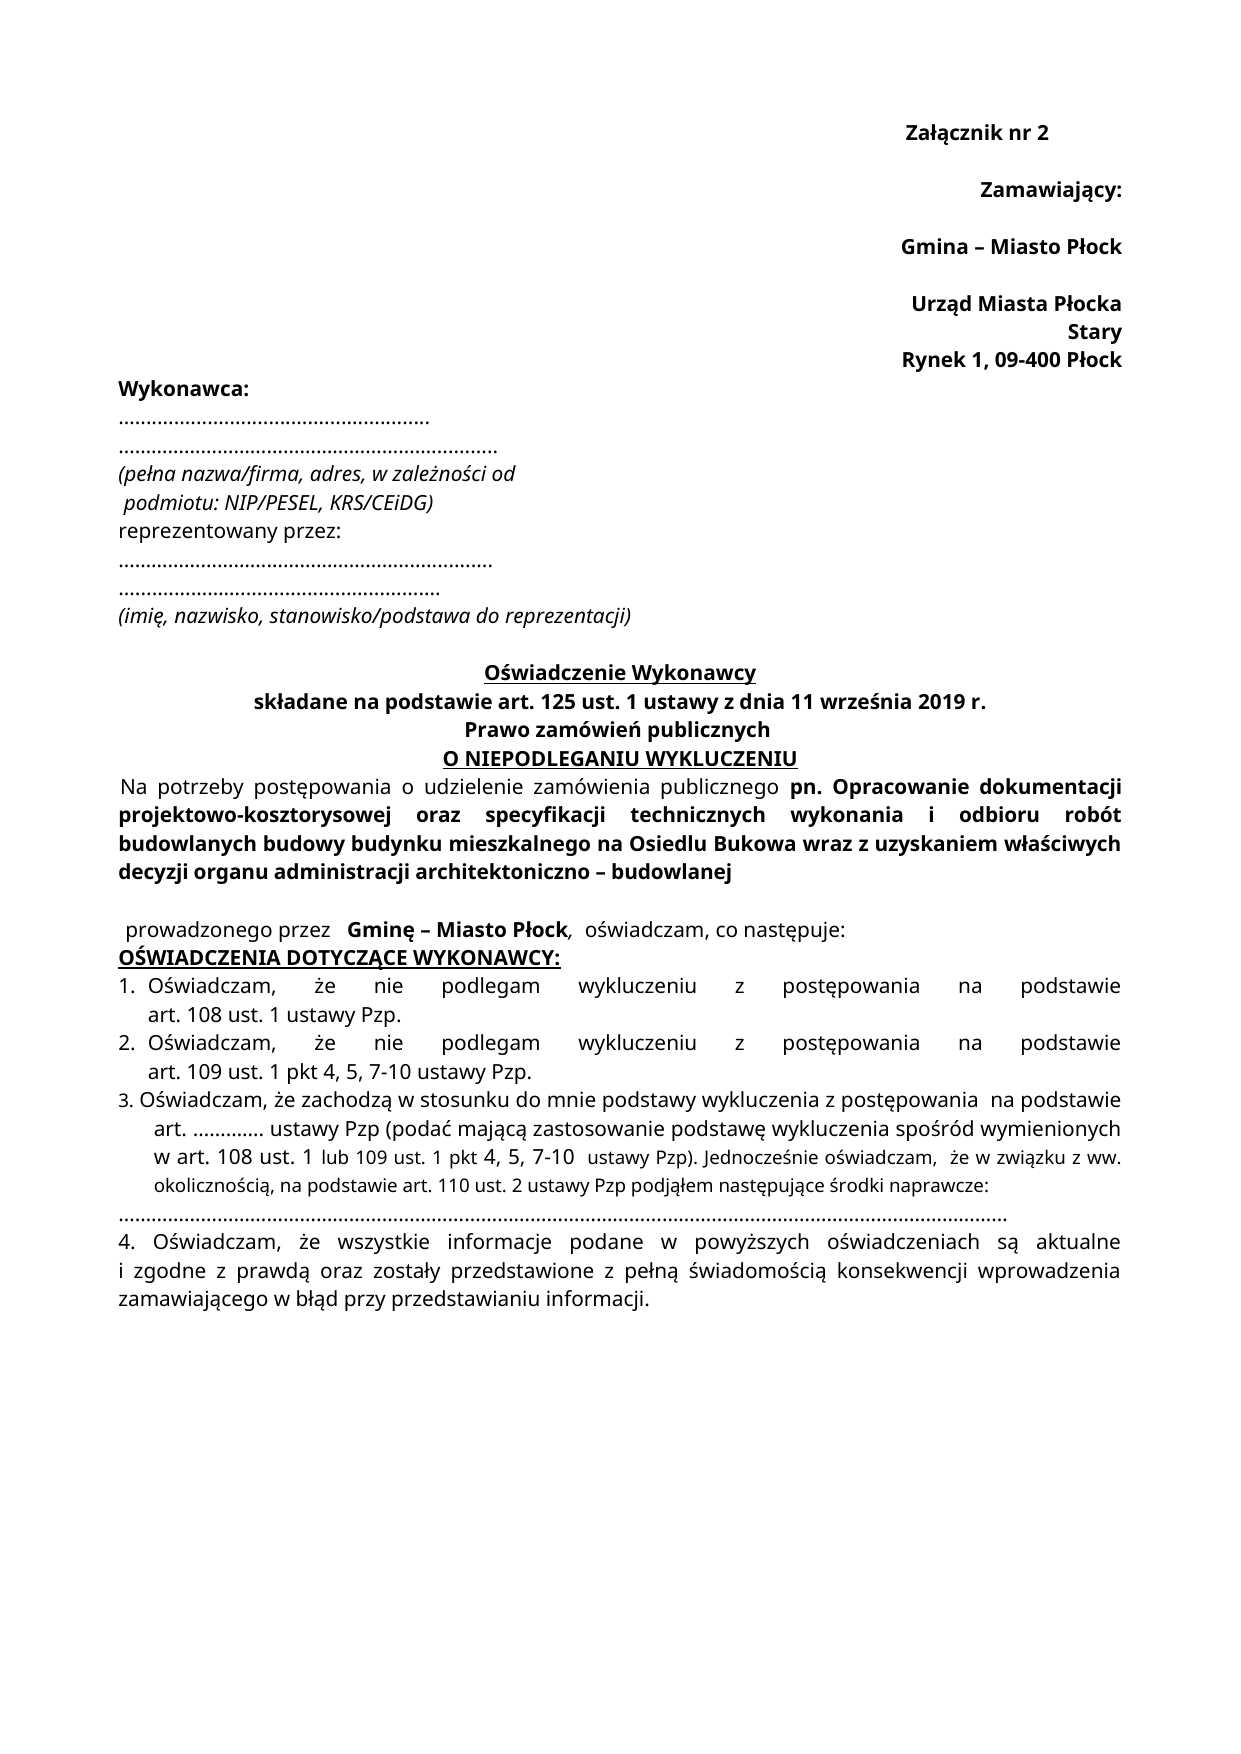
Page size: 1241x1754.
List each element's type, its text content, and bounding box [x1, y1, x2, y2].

text (pełna nazwa/firma, adres, w zależności od [118, 459, 1122, 488]
text Załącznik nr 2 [118, 118, 1122, 147]
text składane na podstawie art. 125 ust. 1 ustawy z dnia 11 września 2019 r. [118, 687, 1122, 715]
text .............……….................................... [118, 573, 1122, 602]
text Wykonawca: [118, 374, 1122, 402]
text Na potrzeby postępowania o udzielenie zamówienia publicznego pn. Opracowanie dokumentacji projektowo-kosztorysowej oraz specyfikacji technicznych wykonania i odbioru robót budowlanych budowy budynku mieszkalnego na Osiedlu Bukowa wraz z uzyskaniem właściwych decyzji organu administracji architektoniczno – budowlanej [118, 772, 1122, 886]
text Prawo zamówień publicznych [118, 715, 1122, 744]
text Zamawiający: [118, 147, 1122, 203]
text Oświadczenie Wykonawcy [118, 658, 1122, 687]
text 3. Oświadczam, że zachodzą w stosunku do mnie podstawy wykluczenia z postępowania na podstawie art. …………. ustawy Pzp (podać mającą zastosowanie podstawę wykluczenia spośród wymienionych w art. 108 ust. 1 lub 109 ust. 1 pkt 4, 5, 7-10 ustawy Pzp). Jednocześnie oświadczam, że w związku z ww. okolicznością, na podstawie art. 110 ust. 2 ustawy Pzp podjąłem następujące środki naprawcze: [118, 1085, 1122, 1199]
text ……………………………………………………………………………………………………………………………………………… [118, 1199, 1122, 1227]
text 1. Oświadczam, że nie podlegam wykluczeniu z postępowania na podstawie art. 108 ust. 1 ustawy Pzp. [118, 972, 1122, 1028]
text …………………………………………………............ [118, 431, 1122, 459]
text Stary Rynek 1, 09-400 Płock [118, 317, 1122, 374]
text 2. Oświadczam, że nie podlegam wykluczeniu z postępowania na podstawie art. 109 ust. 1 pkt 4, 5, 7-10 ustawy Pzp. [118, 1028, 1122, 1085]
text (imię, nazwisko, stanowisko/podstawa do reprezentacji) [118, 602, 1122, 630]
text Gmina – Miasto Płock [118, 203, 1122, 260]
text Urząd Miasta Płocka [118, 260, 1122, 317]
text reprezentowany przez: [118, 516, 1122, 545]
text prowadzonego przez Gminę – Miasto Płock, oświadczam, co następuje: [118, 915, 1122, 943]
text …..................................................... [118, 402, 1122, 431]
text 4. Oświadczam, że wszystkie informacje podane w powyższych oświadczeniach są aktualne i zgodne z prawdą oraz zostały przedstawione z pełną świadomością konsekwencji wprowadzenia zamawiającego w błąd przy przedstawianiu informacji. [118, 1227, 1122, 1313]
text podmiotu: NIP/PESEL, KRS/CEiDG) [118, 488, 1122, 516]
text OŚWIADCZENIA DOTYCZĄCE WYKONAWCY: [118, 943, 1122, 972]
text O NIEPODLEGANIU WYKLUCZENIU [118, 744, 1122, 772]
text ……………………………………………................. [118, 545, 1122, 573]
